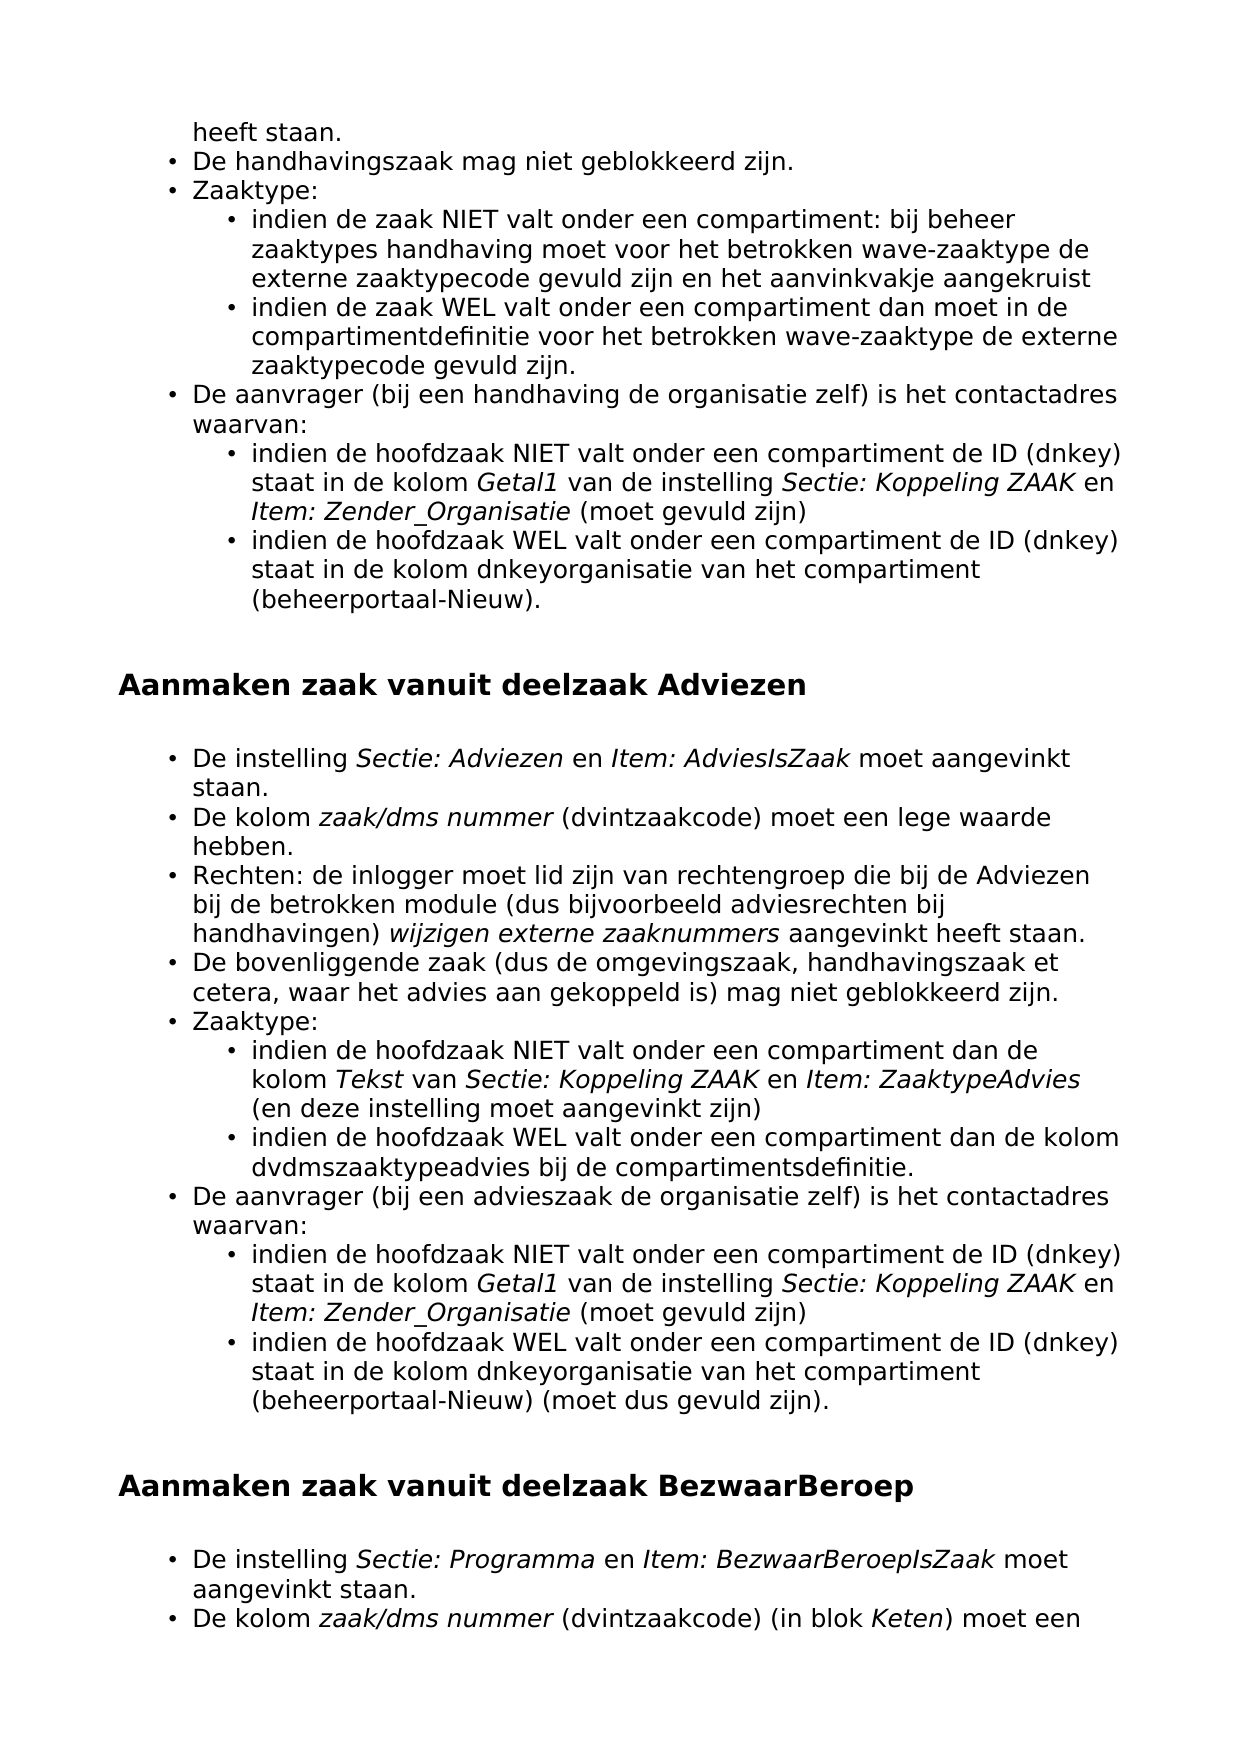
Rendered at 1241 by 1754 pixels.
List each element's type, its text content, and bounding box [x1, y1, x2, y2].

list De instelling Sectie: Adviezen en Item: AdviesIsZaak moet aangevinkt staan. [177, 744, 1122, 803]
list indien de hoofdzaak NIET valt onder een compartiment dan de kolom Tekst van Sectie: Koppeling ZAAK en Item: ZaaktypeAdvies (en deze instelling moet aangevinkt zijn) [236, 1036, 1122, 1123]
list indien de hoofdzaak WEL valt onder een compartiment de ID (dnkey) staat in de kolom dnkeyorganisatie van het compartiment (beheerportaal-Nieuw). [236, 526, 1122, 614]
list Rechten: de inlogger moet lid zijn van rechtengroep die bij de Adviezen bij de betrokken module (dus bijvoorbeeld adviesrechten bij handhavingen) wijzigen externe zaaknummers aangevinkt heeft staan. [177, 861, 1122, 948]
list indien de hoofdzaak WEL valt onder een compartiment dan de kolom dvdmszaaktypeadvies bij de compartimentsdefinitie. [236, 1123, 1122, 1182]
list indien de zaak NIET valt onder een compartiment: bij beheer zaaktypes handhaving moet voor het betrokken wave-zaaktype de externe zaaktypecode gevuld zijn en het aanvinkvakje aangekruist [236, 206, 1122, 293]
list Zaaktype: [177, 1007, 1122, 1036]
list De aanvrager (bij een advieszaak de organisatie zelf) is het contactadres waarvan: [177, 1182, 1122, 1240]
list indien de hoofdzaak NIET valt onder een compartiment de ID (dnkey) staat in de kolom Getal1 van de instelling Sectie: Koppeling ZAAK en Item: Zender_Organisatie (moet gevuld zijn) [236, 439, 1122, 526]
list De handhavingszaak mag niet geblokkeerd zijn. [177, 147, 1122, 176]
list heeft staan. [177, 118, 1122, 147]
list De aanvrager (bij een handhaving de organisatie zelf) is het contactadres waarvan: [177, 381, 1122, 439]
list indien de hoofdzaak NIET valt onder een compartiment de ID (dnkey) staat in de kolom Getal1 van de instelling Sectie: Koppeling ZAAK en Item: Zender_Organisatie (moet gevuld zijn) [236, 1240, 1122, 1328]
list indien de zaak WEL valt onder een compartiment dan moet in de compartimentdefinitie voor het betrokken wave-zaaktype de externe zaaktypecode gevuld zijn. [236, 293, 1122, 381]
subtitle Aanmaken zaak vanuit deelzaak Adviezen [118, 668, 1122, 702]
subtitle Aanmaken zaak vanuit deelzaak BezwaarBeroep [118, 1470, 1122, 1504]
list Zaaktype: [177, 176, 1122, 206]
list indien de hoofdzaak WEL valt onder een compartiment de ID (dnkey) staat in de kolom dnkeyorganisatie van het compartiment (beheerportaal-Nieuw) (moet dus gevuld zijn). [236, 1328, 1122, 1415]
list De kolom zaak/dms nummer (dvintzaakcode) moet een lege waarde hebben. [177, 803, 1122, 861]
list De instelling Sectie: Programma en Item: BezwaarBeroepIsZaak moet aangevinkt staan. [177, 1546, 1122, 1604]
list De bovenliggende zaak (dus de omgevingszaak, handhavingszaak et cetera, waar het advies aan gekoppeld is) mag niet geblokkeerd zijn. [177, 948, 1122, 1007]
list De kolom zaak/dms nummer (dvintzaakcode) (in blok Keten) moet een [177, 1604, 1122, 1633]
